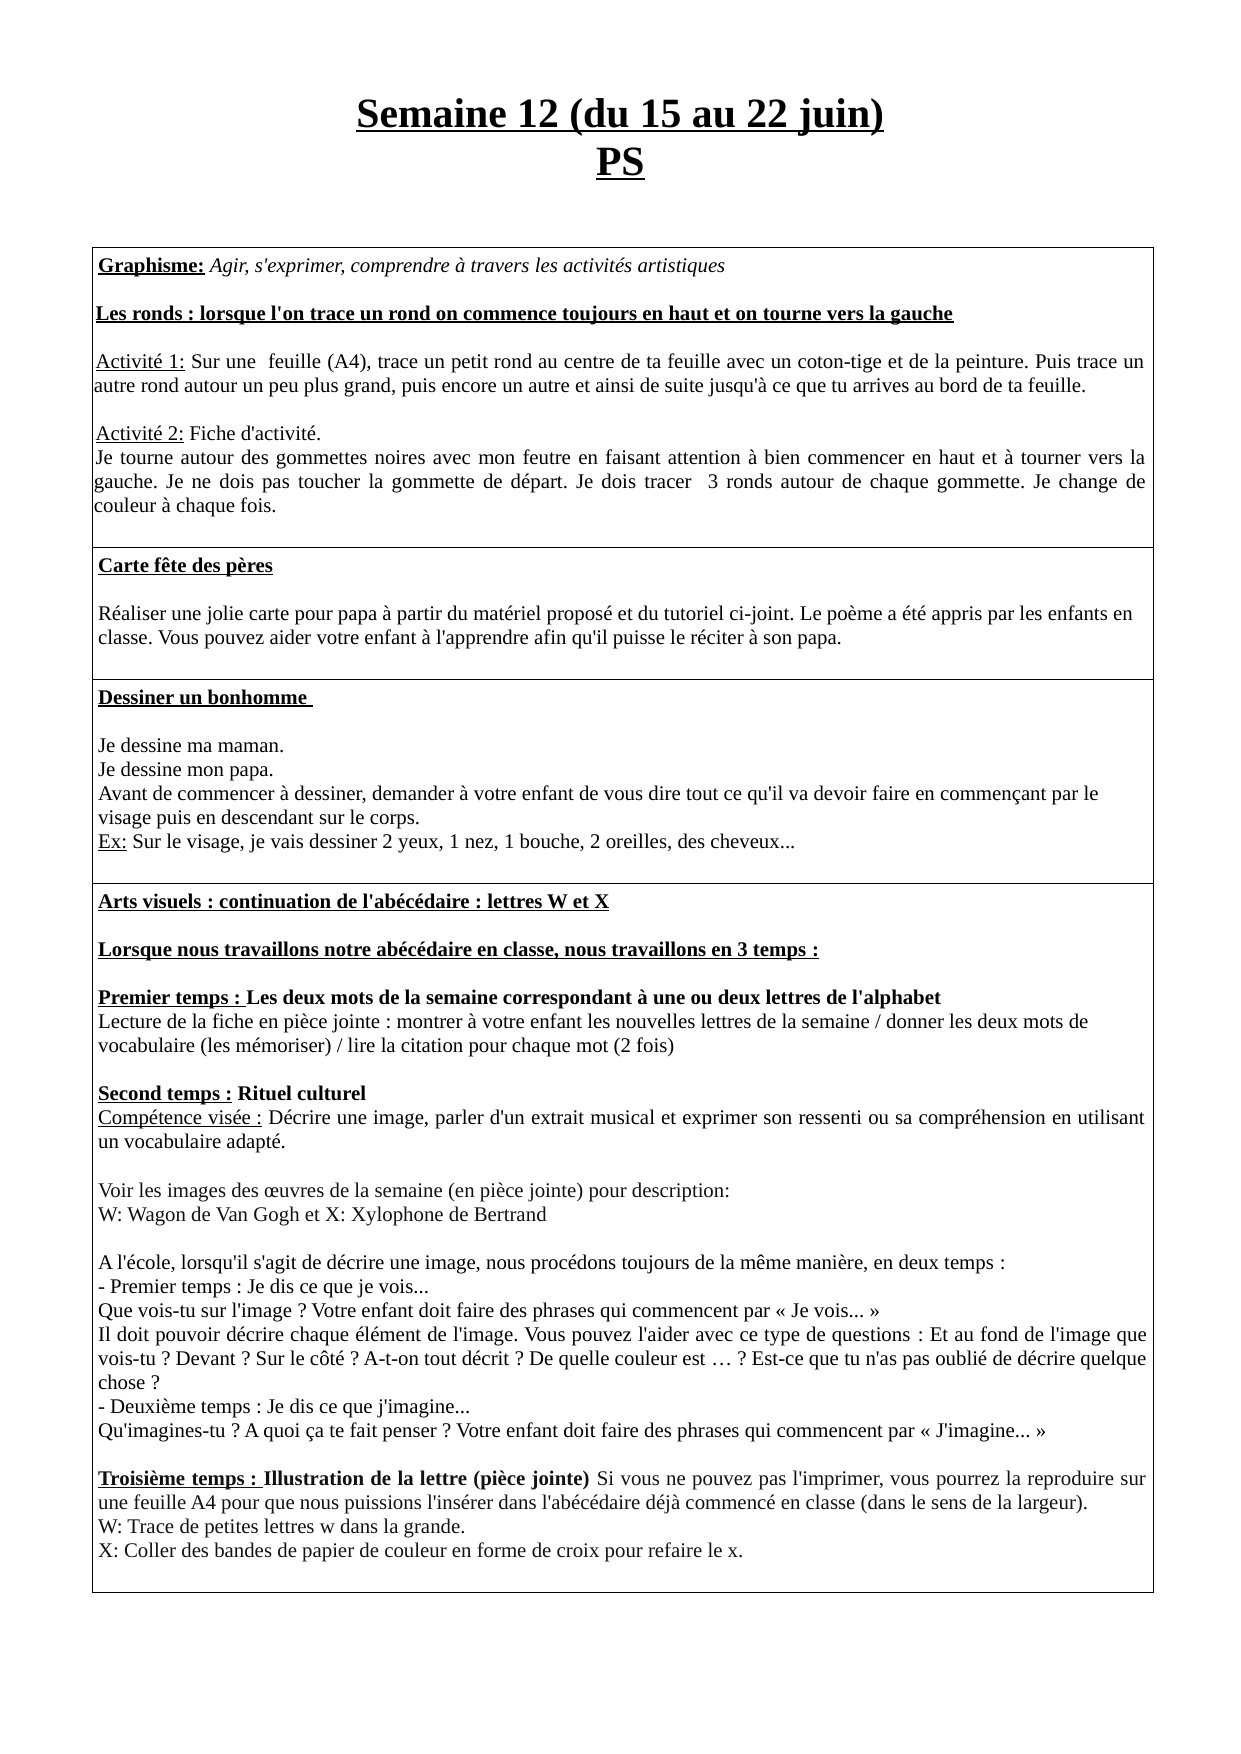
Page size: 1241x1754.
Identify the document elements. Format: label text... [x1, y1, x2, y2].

table_cell Arts visuels : continuation de l'abécédaire : lettres W et X Lorsque nous travaillons notre abécédaire en classe, nous travaillons en 3 temps : Premier temps : Les deux mots de la semaine correspondant à une ou deux lettres de l'alphabet Lecture de la fiche en pièce jointe : montrer à votre enfant les nouvelles lettres de la semaine / donner les deux mots de vocabulaire (les mémoriser) / lire la citation pour chaque mot (2 fois) Second temps : Rituel culturel Compétence visée : Décrire une image, parler d'un extrait musical et exprimer son ressenti ou sa compréhension en utilisant un vocabulaire adapté. Voir les images des œuvres de la semaine (en pièce jointe) pour description: W: Wagon de Van Gogh et X: Xylophone de Bertrand A l'école, lorsqu'il s'agit de décrire une image, nous procédons toujours de la même manière, en deux temps : - Premier temps : Je dis ce que je vois... Que vois-tu sur l'image ? Votre enfant doit faire des phrases qui commencent par « Je vois... » Il doit pouvoir décrire chaque élément de l'image. Vous pouvez l'aider avec ce type de questions : Et au fond de l'image que vois-tu ? Devant ? Sur le côté ? A-t-on tout décrit ? De quelle couleur est … ? Est-ce que tu n'as pas oublié de décrire quelque chose ? - Deuxième temps : Je dis ce que j'imagine... Qu'imagines-tu ? A quoi ça te fait penser ? Votre enfant doit faire des phrases qui commencent par « J'imagine... » Troisième temps : Illustration de la lettre (pièce jointe) Si vous ne pouvez pas l'imprimer, vous pourrez la reproduire sur une feuille A4 pour que nous puissions l'insérer dans l'abécédaire déjà commencé en classe (dans le sens de la largeur). W: Trace de petites lettres w dans la grande. X: Coller des bandes de papier de couleur en forme de croix pour refaire le x. [93, 884, 1153, 1592]
text PS [88, 136, 1152, 184]
table_cell Dessiner un bonhomme Je dessine ma maman. Je dessine mon papa. Avant de commencer à dessiner, demander à votre enfant de vous dire tout ce qu'il va devoir faire en commençant par le visage puis en descendant sur le corps. Ex: Sur le visage, je vais dessiner 2 yeux, 1 nez, 1 bouche, 2 oreilles, des cheveux... [93, 680, 1153, 883]
table_header Graphisme: Agir, s'exprimer, comprendre à travers les activités artistiques Les ronds : lorsque l'on trace un rond on commence toujours en haut et on tourne vers la gauche Activité 1: Sur une feuille (A4), trace un petit rond au centre de ta feuille avec un coton-tige et de la peinture. Puis trace un autre rond autour un peu plus grand, puis encore un autre et ainsi de suite jusqu'à ce que tu arrives au bord de ta feuille. Activité 2: Fiche d'activité. Je tourne autour des gommettes noires avec mon feutre en faisant attention à bien commencer en haut et à tourner vers la gauche. Je ne dois pas toucher la gommette de départ. Je dois tracer 3 ronds autour de chaque gommette. Je change de couleur à chaque fois. [93, 248, 1153, 547]
table_cell Carte fête des pères Réaliser une jolie carte pour papa à partir du matériel proposé et du tutoriel ci-joint. Le poème a été appris par les enfants en classe. Vous pouvez aider votre enfant à l'apprendre afin qu'il puisse le réciter à son papa. [93, 548, 1153, 679]
text Semaine 12 (du 15 au 22 juin) [88, 88, 1152, 136]
